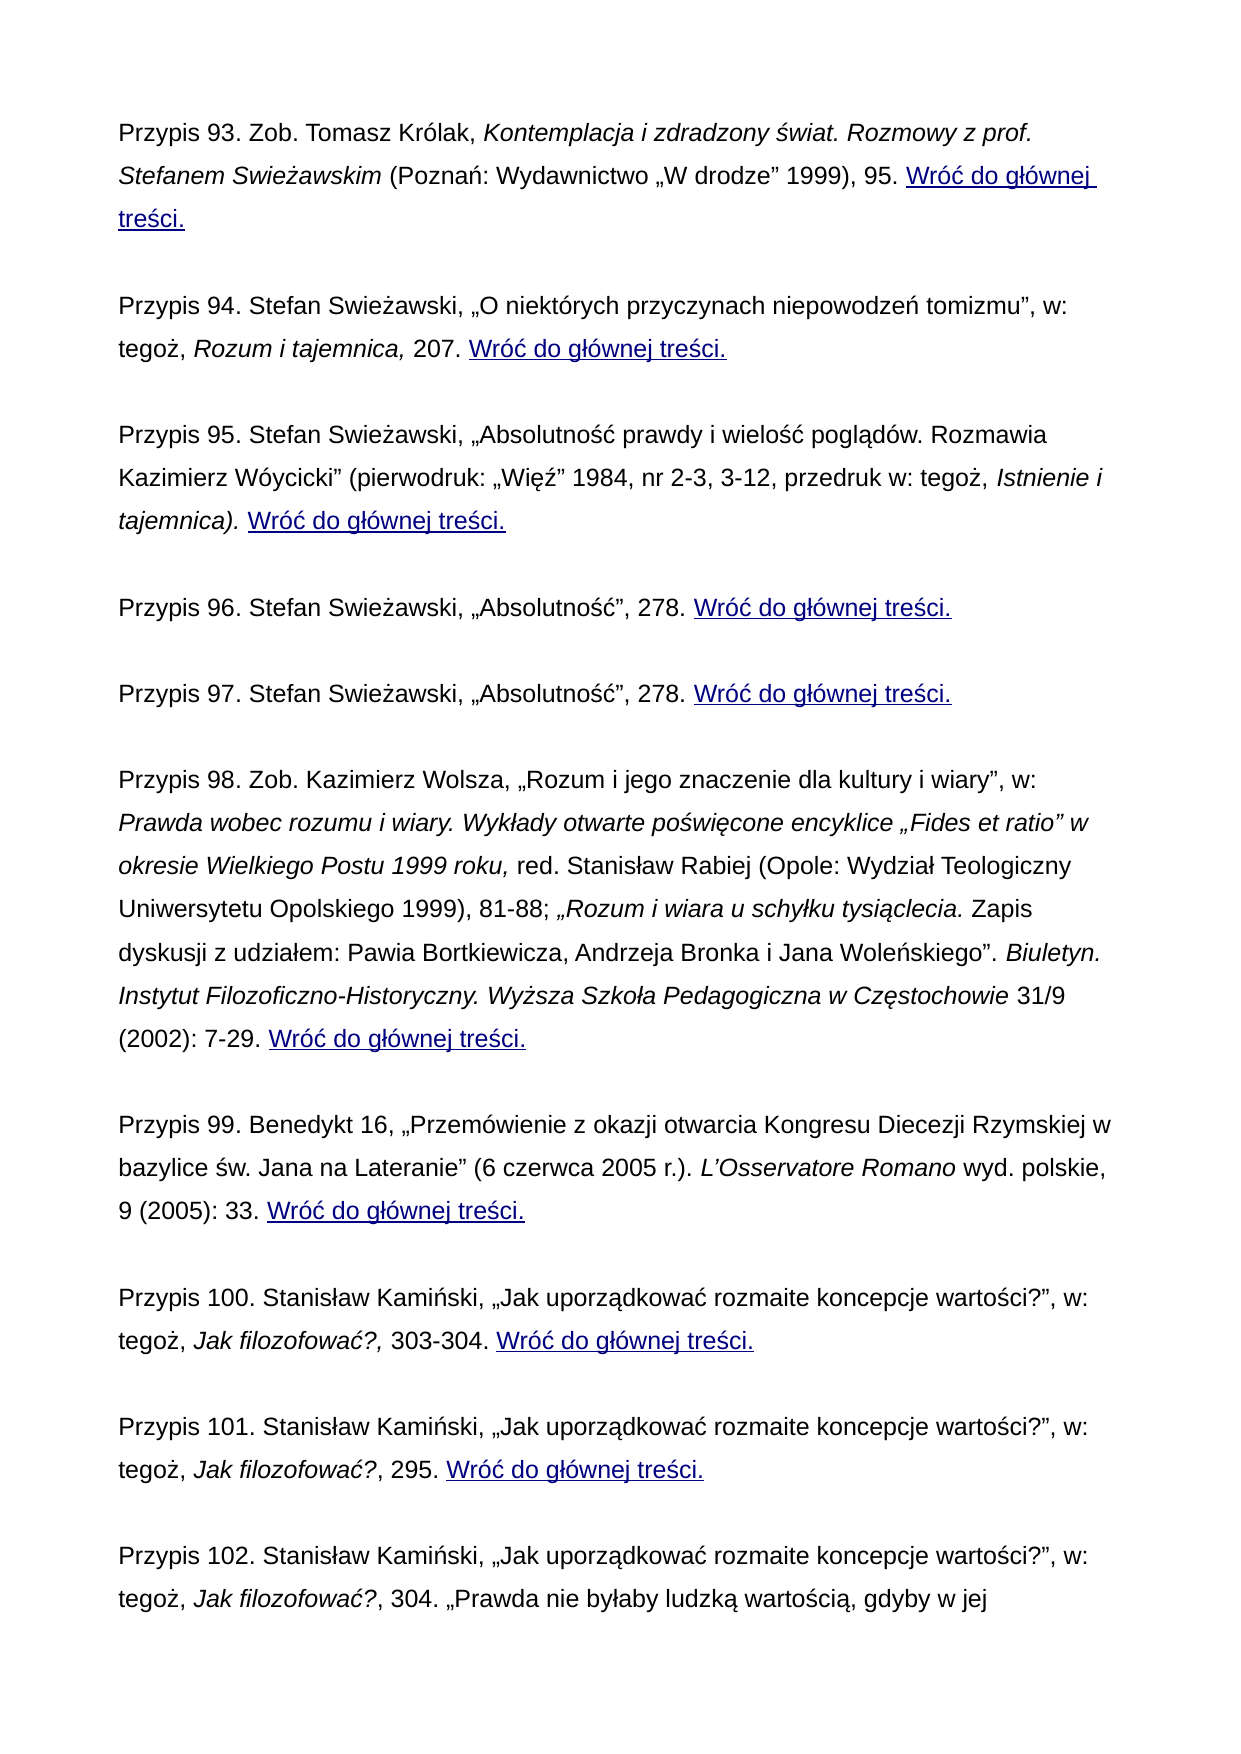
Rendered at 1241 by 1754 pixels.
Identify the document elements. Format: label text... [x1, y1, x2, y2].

text Przypis 100. Stanisław Kamiński, „Jak uporządkować rozmaite koncepcje wartości?”, w: tegoż, Jak filozofować?, 303-304. Wróć do głównej treści. [118, 1282, 1122, 1354]
text Przypis 96. Stefan Swieżawski, „Absolutność”, 278. Wróć do głównej treści. [118, 592, 1122, 621]
text Przypis 94. Stefan Swieżawski, „O niektórych przyczynach niepowodzeń tomizmu”, w: tegoż, Rozum i tajemnica, 207. Wróć do głównej treści. [118, 291, 1122, 362]
text Przypis 101. Stanisław Kamiński, „Jak uporządkować rozmaite koncepcje wartości?”, w: tegoż, Jak filozofować?, 295. Wróć do głównej treści. [118, 1412, 1122, 1484]
text Przypis 99. Benedykt 16, „Przemówienie z okazji otwarcia Kongresu Diecezji Rzymskiej w bazylice św. Jana na Lateranie” (6 czerwca 2005 r.). L’Osservatore Romano wyd. polskie, 9 (2005): 33. Wróć do głównej treści. [118, 1110, 1122, 1225]
text Przypis 95. Stefan Swieżawski, „Absolutność prawdy i wielość poglądów. Rozmawia Kazimierz Wóycicki” (pierwodruk: „Więź” 1984, nr 2-3, 3-12, przedruk w: tegoż, Istnienie i tajemnica). Wróć do głównej treści. [118, 420, 1122, 535]
text Przypis 98. Zob. Kazimierz Wolsza, „Rozum i jego znaczenie dla kultury i wiary”, w: Prawda wobec rozumu i wiary. Wykłady otwarte poświęcone encyklice „Fides et ratio” w okresie Wielkiego Postu 1999 roku, red. Stanisław Rabiej (Opole: Wydział Teologiczny Uniwersytetu Opolskiego 1999), 81-88; „Rozum i wiara u schyłku tysiąclecia. Zapis dyskusji z udziałem: Pawia Bortkiewicza, Andrzeja Bronka i Jana Woleńskiego”. Biuletyn. Instytut Filozoficzno-Historyczny. Wyższa Szkoła Pedagogiczna w Częstochowie 31/9 (2002): 7-29. Wróć do głównej treści. [118, 765, 1122, 1052]
text Przypis 102. Stanisław Kamiński, „Jak uporządkować rozmaite koncepcje wartości?”, w: tegoż, Jak filozofować?, 304. „Prawda nie byłaby ludzką wartością, gdyby w jej [118, 1541, 1122, 1613]
text Przypis 97. Stefan Swieżawski, „Absolutność”, 278. Wróć do głównej treści. [118, 679, 1122, 707]
text Przypis 93. Zob. Tomasz Królak, Kontemplacja i zdradzony świat. Rozmowy z prof. Stefanem Swieżawskim (Poznań: Wydawnictwo „W drodze” 1999), 95. Wróć do głównej treści. [118, 118, 1122, 233]
